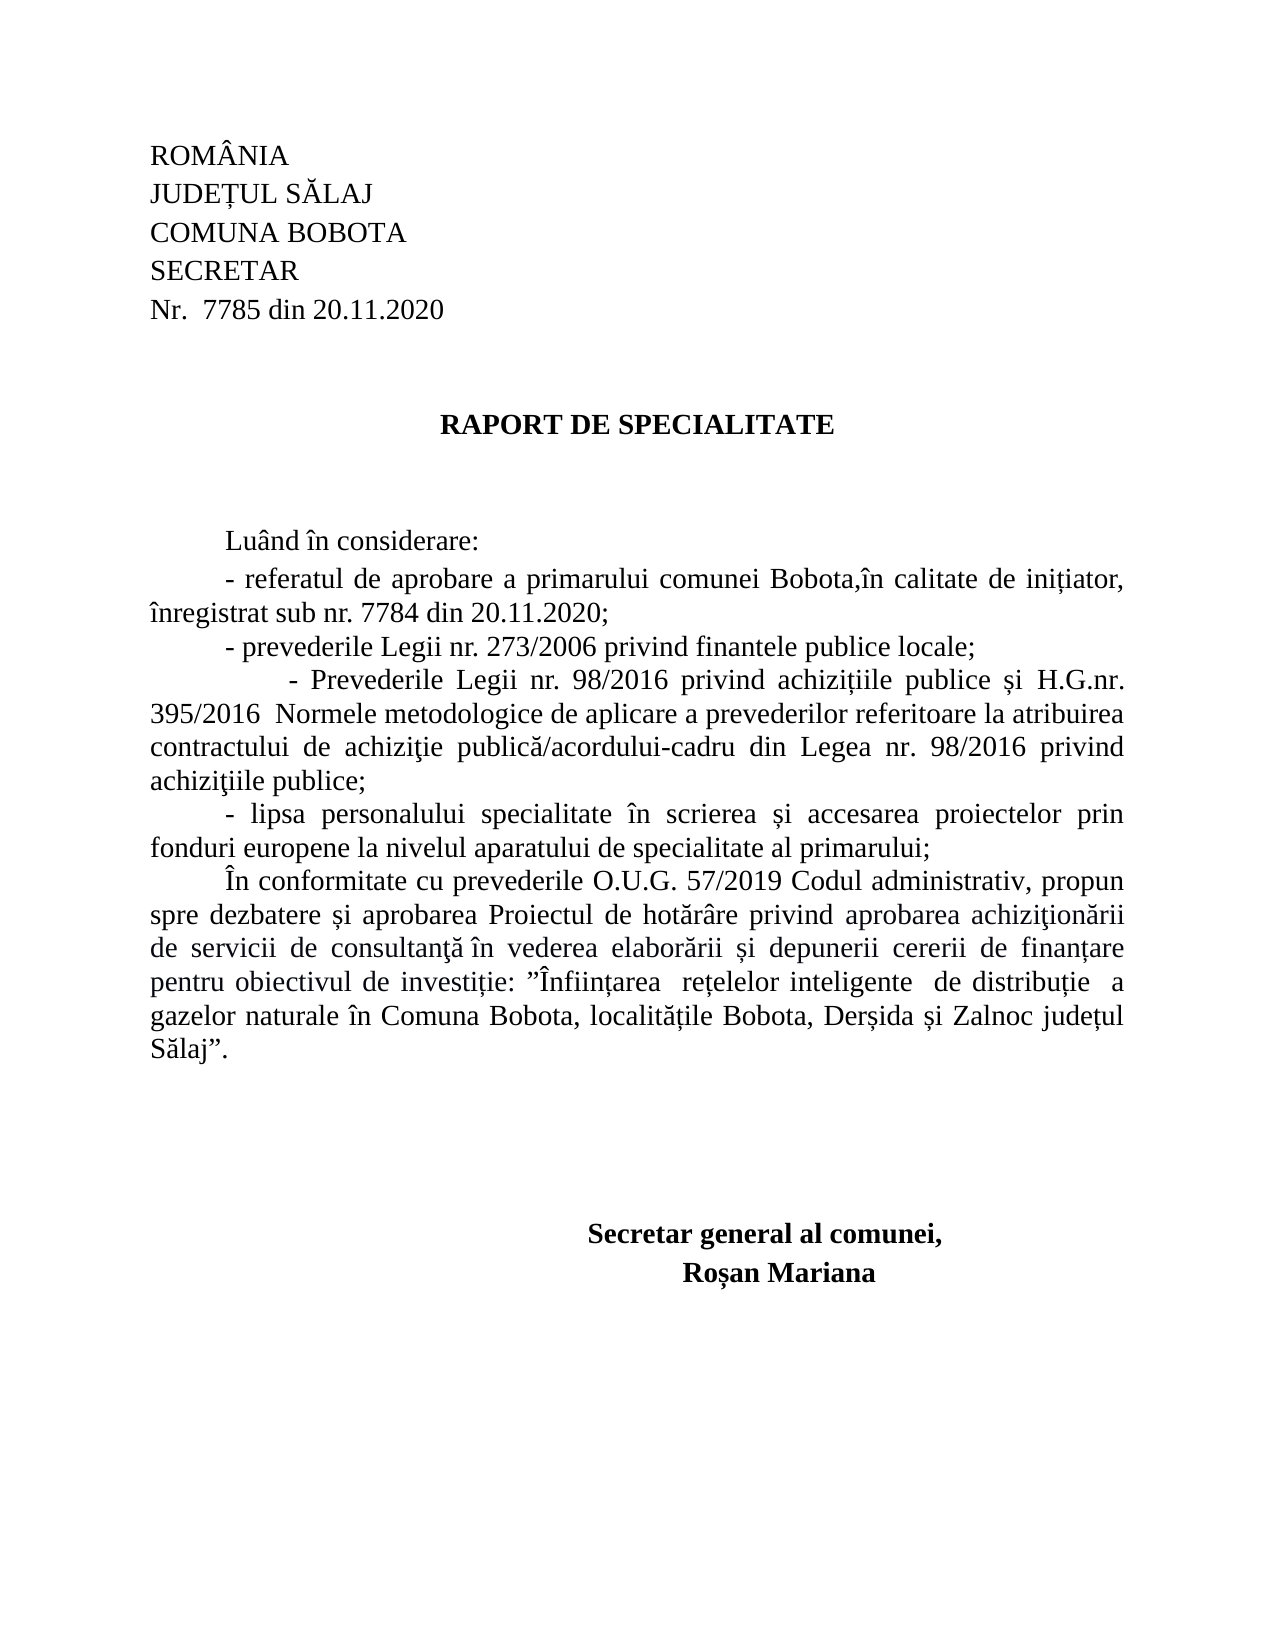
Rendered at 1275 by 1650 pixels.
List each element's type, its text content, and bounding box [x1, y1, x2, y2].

text - Prevederile Legii nr. 98/2016 privind achizițiile publice și H.G.nr. 395/2016 Normele metodologice de aplicare a prevederilor referitoare la atribuirea contractului de achiziţie publică/acordului-cadru din Legea nr. 98/2016 privind achiziţiile publice; [150, 662, 1125, 796]
text JUDEȚUL SĂLAJ [150, 176, 1125, 210]
text - lipsa personalului specialitate în scrierea și accesarea proiectelor prin fonduri europene la nivelul aparatului de specialitate al primarului; [150, 796, 1125, 863]
text - prevederile Legii nr. 273/2006 privind finantele publice locale; [150, 629, 1125, 662]
text COMUNA BOBOTA [150, 215, 1125, 248]
text RAPORT DE SPECIALITATE [150, 407, 1125, 441]
text În conformitate cu prevederile O.U.G. 57/2019 Codul administrativ, propun spre dezbatere și aprobarea Proiectul de hotărâre privind aprobarea achiziţionării de servicii de consultanţă în vederea elaborării și depunerii cererii de finanțare pentru obiectivul de investiție: ”Înființarea rețelelor inteligente de distribuție a gazelor naturale în Comuna Bobota, localitățile Bobota, Derșida și Zalnoc județul Sălaj”. [150, 863, 1125, 1065]
text - referatul de aprobare a primarului comunei Bobota,în calitate de inițiator, înregistrat sub nr. 7784 din 20.11.2020; [150, 562, 1125, 629]
text Roșan Mariana [150, 1255, 1125, 1288]
text Luând în considerare: [150, 523, 1125, 557]
text Nr. 7785 din 20.11.2020 [150, 292, 1125, 325]
text Secretar general al comunei, [150, 1216, 1125, 1250]
text SECRETAR [150, 253, 1125, 287]
text ROMÂNIA [150, 138, 1125, 171]
